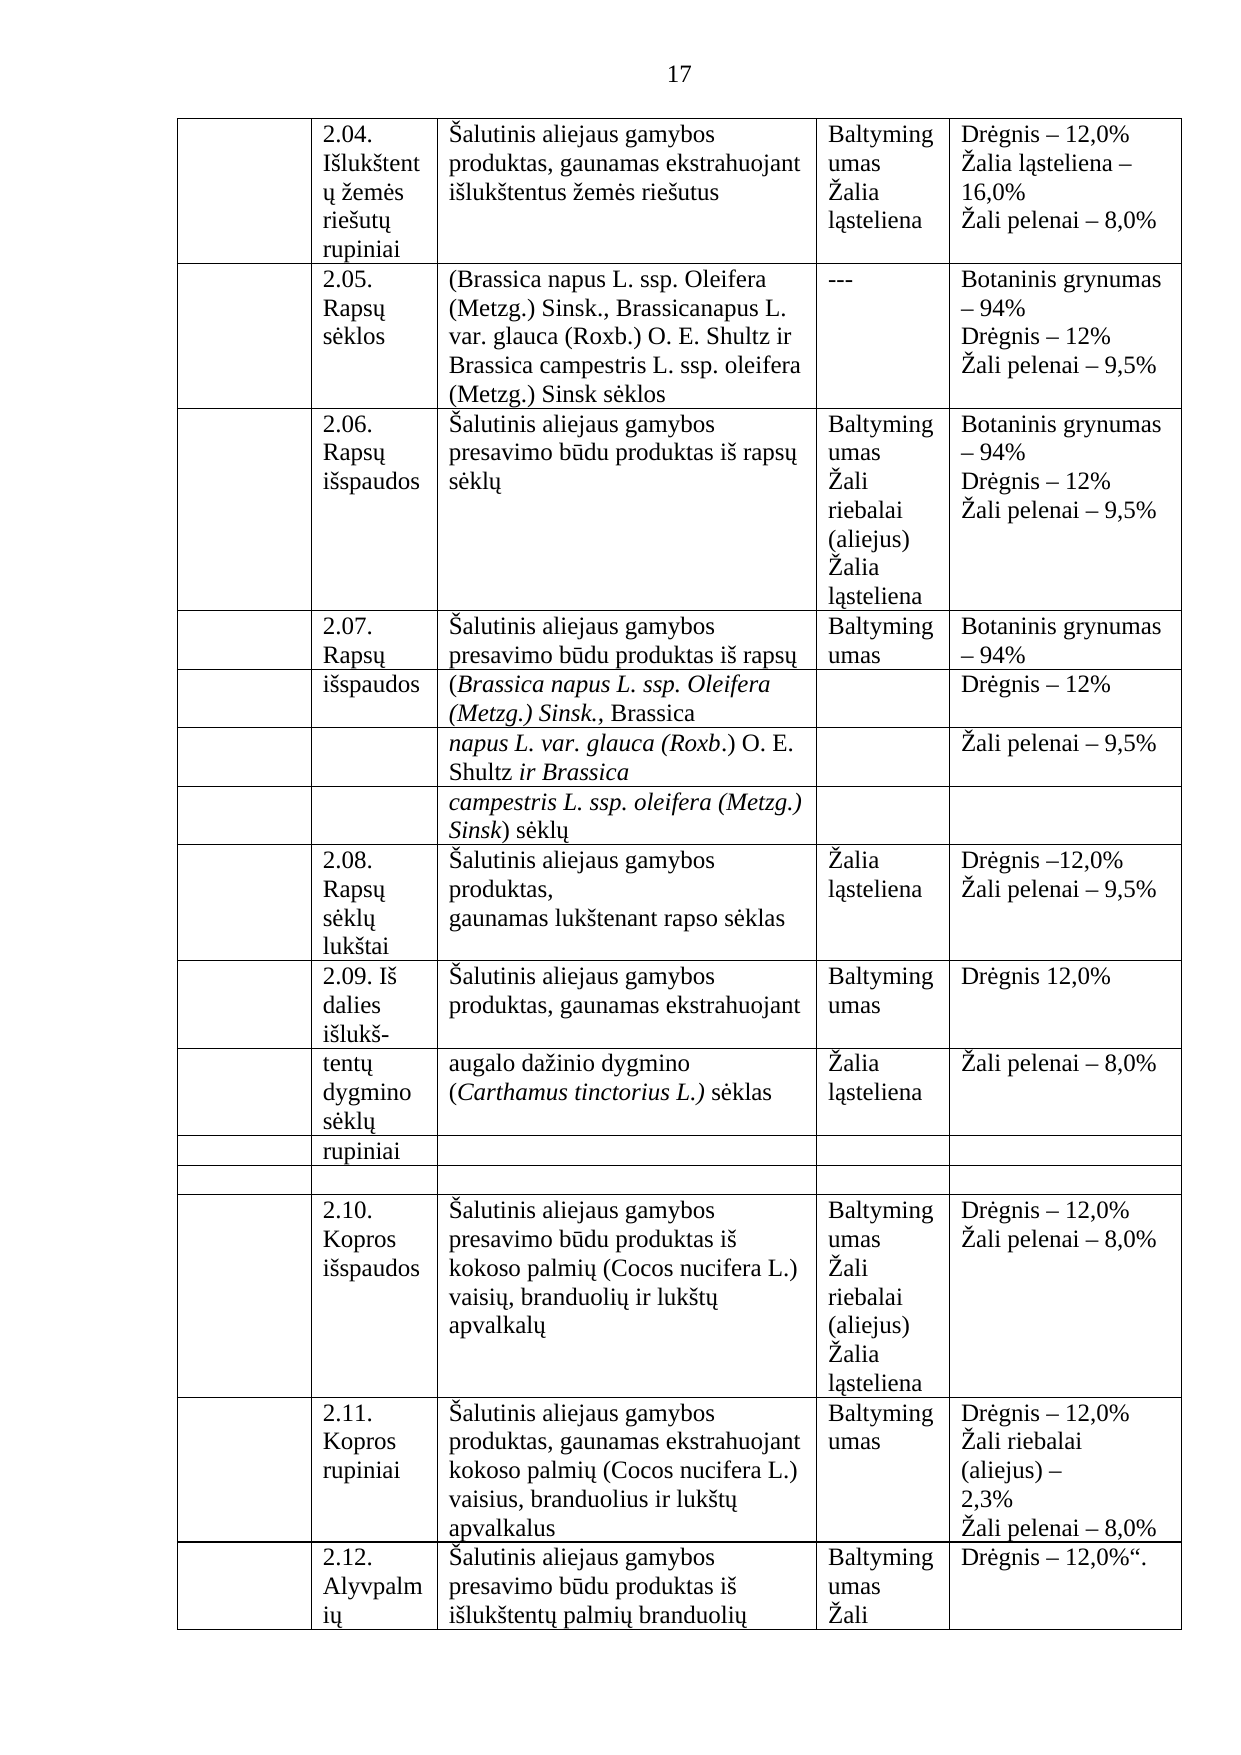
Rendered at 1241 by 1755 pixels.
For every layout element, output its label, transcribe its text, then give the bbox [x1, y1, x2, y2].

table_cell Baltymingumas Žalia ląsteliena [817, 119, 949, 263]
table_cell [178, 1049, 311, 1135]
table_cell [312, 787, 437, 844]
table_cell [438, 1166, 816, 1194]
table_cell campestris L. ssp. oleifera (Metzg.) Sinsk) sėklų [438, 787, 816, 844]
table_cell Žalia ląsteliena [817, 845, 949, 960]
table_cell [178, 1398, 311, 1541]
table_cell [950, 787, 1181, 844]
table_cell 2.08. Rapsų sėklų lukštai [312, 845, 437, 960]
table_cell [178, 1543, 311, 1629]
table_cell 2.11. Kopros rupiniai [312, 1398, 437, 1541]
table_cell Drėgnis – 12,0% Žali riebalai (aliejus) – 2,3% Žali pelenai – 8,0% [950, 1398, 1181, 1541]
table_cell 2.12. Alyvpalmių [312, 1543, 437, 1629]
table_cell 2.09. Iš dalies išlukš- [312, 961, 437, 1047]
table_cell Šalutinis aliejaus gamybos produktas, gaunamas ekstrahuojant išlukštentus žemės riešutus [438, 119, 816, 263]
table_cell [817, 787, 949, 844]
table_cell Baltymingumas Žali riebalai (aliejus) Žalia ląsteliena [817, 409, 949, 610]
table_cell [178, 409, 311, 610]
table_cell Drėgnis –12,0% Žali pelenai – 9,5% [950, 845, 1181, 960]
table_cell 2.05. Rapsų sėklos [312, 264, 437, 408]
table_cell [950, 1166, 1181, 1194]
table_cell augalo dažinio dygmino (Carthamus tinctorius L.) sėklas [438, 1049, 816, 1135]
table_cell [178, 1195, 311, 1397]
table_cell Šalutinis aliejaus gamybos produktas, gaunamas ekstrahuojant kokoso palmių (Cocos nucifera L.) vaisius, branduolius ir lukštų apvalkalus [438, 1398, 816, 1541]
table_cell [950, 1136, 1181, 1164]
table_cell Žali pelenai – 8,0% [950, 1049, 1181, 1135]
table_cell [817, 1136, 949, 1164]
table_cell [178, 611, 311, 668]
table_cell Baltymingumas [817, 611, 949, 668]
table_cell Drėgnis – 12,0% Žalia ląsteliena – 16,0% Žali pelenai – 8,0% [950, 119, 1181, 263]
table_cell 2.06. Rapsų išspaudos [312, 409, 437, 610]
table_cell išspaudos [312, 670, 437, 727]
table_cell Žali pelenai – 9,5% [950, 728, 1181, 786]
table_cell [178, 961, 311, 1047]
table_cell [817, 728, 949, 786]
table_cell Drėgnis – 12% [950, 670, 1181, 727]
table_cell Botaninis grynumas – 94% Drėgnis – 12% Žali pelenai – 9,5% [950, 409, 1181, 610]
table_cell [312, 1166, 437, 1194]
table_cell napus L. var. glauca (Roxb.) O. E. Shultz ir Brassica [438, 728, 816, 786]
table_cell Baltymingumas Žali [817, 1543, 949, 1629]
table_cell [178, 1136, 311, 1164]
table_cell [178, 845, 311, 960]
table_cell Šalutinis aliejaus gamybos presavimo būdu produktas iš rapsų sėklų [438, 409, 816, 610]
table_cell Šalutinis aliejaus gamybos presavimo būdu produktas iš išlukštentų palmių branduolių [438, 1543, 816, 1629]
table_cell Baltymingumas [817, 1398, 949, 1541]
table_cell Drėgnis 12,0% [950, 961, 1181, 1047]
table_cell tentų dygmino sėklų [312, 1049, 437, 1135]
table_cell Drėgnis – 12,0% Žali pelenai – 8,0% [950, 1195, 1181, 1397]
table_cell Šalutinis aliejaus gamybos produktas, gaunamas ekstrahuojant [438, 961, 816, 1047]
table_cell [178, 670, 311, 727]
table_cell (Brassica napus L. ssp. Oleifera (Metzg.) Sinsk., Brassicanapus L. var. glauca (Roxb.) O. E. Shultz ir Brassica campestris L. ssp. oleifera (Metzg.) Sinsk sėklos [438, 264, 816, 408]
table_cell (Brassica napus L. ssp. Oleifera (Metzg.) Sinsk., Brassica [438, 670, 816, 727]
table_cell Šalutinis aliejaus gamybos presavimo būdu produktas iš kokoso palmių (Cocos nucifera L.) vaisių, branduolių ir lukštų apvalkalų [438, 1195, 816, 1397]
table_cell Botaninis grynumas – 94% [950, 611, 1181, 668]
table_cell Baltymingumas Žali riebalai (aliejus) Žalia ląsteliena [817, 1195, 949, 1397]
table_cell [817, 670, 949, 727]
table_cell [312, 728, 437, 786]
table_cell [178, 264, 311, 408]
table_cell Drėgnis – 12,0%“. [950, 1543, 1181, 1629]
table_cell 2.07. Rapsų [312, 611, 437, 668]
table_cell [438, 1136, 816, 1164]
table_cell [178, 119, 311, 263]
table_cell rupiniai [312, 1136, 437, 1164]
table_cell Botaninis grynumas – 94% Drėgnis – 12% Žali pelenai – 9,5% [950, 264, 1181, 408]
table_cell Šalutinis aliejaus gamybos presavimo būdu produktas iš rapsų [438, 611, 816, 668]
table_cell [817, 1166, 949, 1194]
table_cell [178, 1166, 311, 1194]
table_cell --- [817, 264, 949, 408]
table_cell [178, 787, 311, 844]
table_cell 2.04. Išlukštentų žemės riešutų rupiniai [312, 119, 437, 263]
table_cell 2.10. Kopros išspaudos [312, 1195, 437, 1397]
table_cell Žalia ląsteliena [817, 1049, 949, 1135]
table_cell Šalutinis aliejaus gamybos produktas, gaunamas lukštenant rapso sėklas [438, 845, 816, 960]
table_cell [178, 728, 311, 786]
table_cell Baltymingumas [817, 961, 949, 1047]
